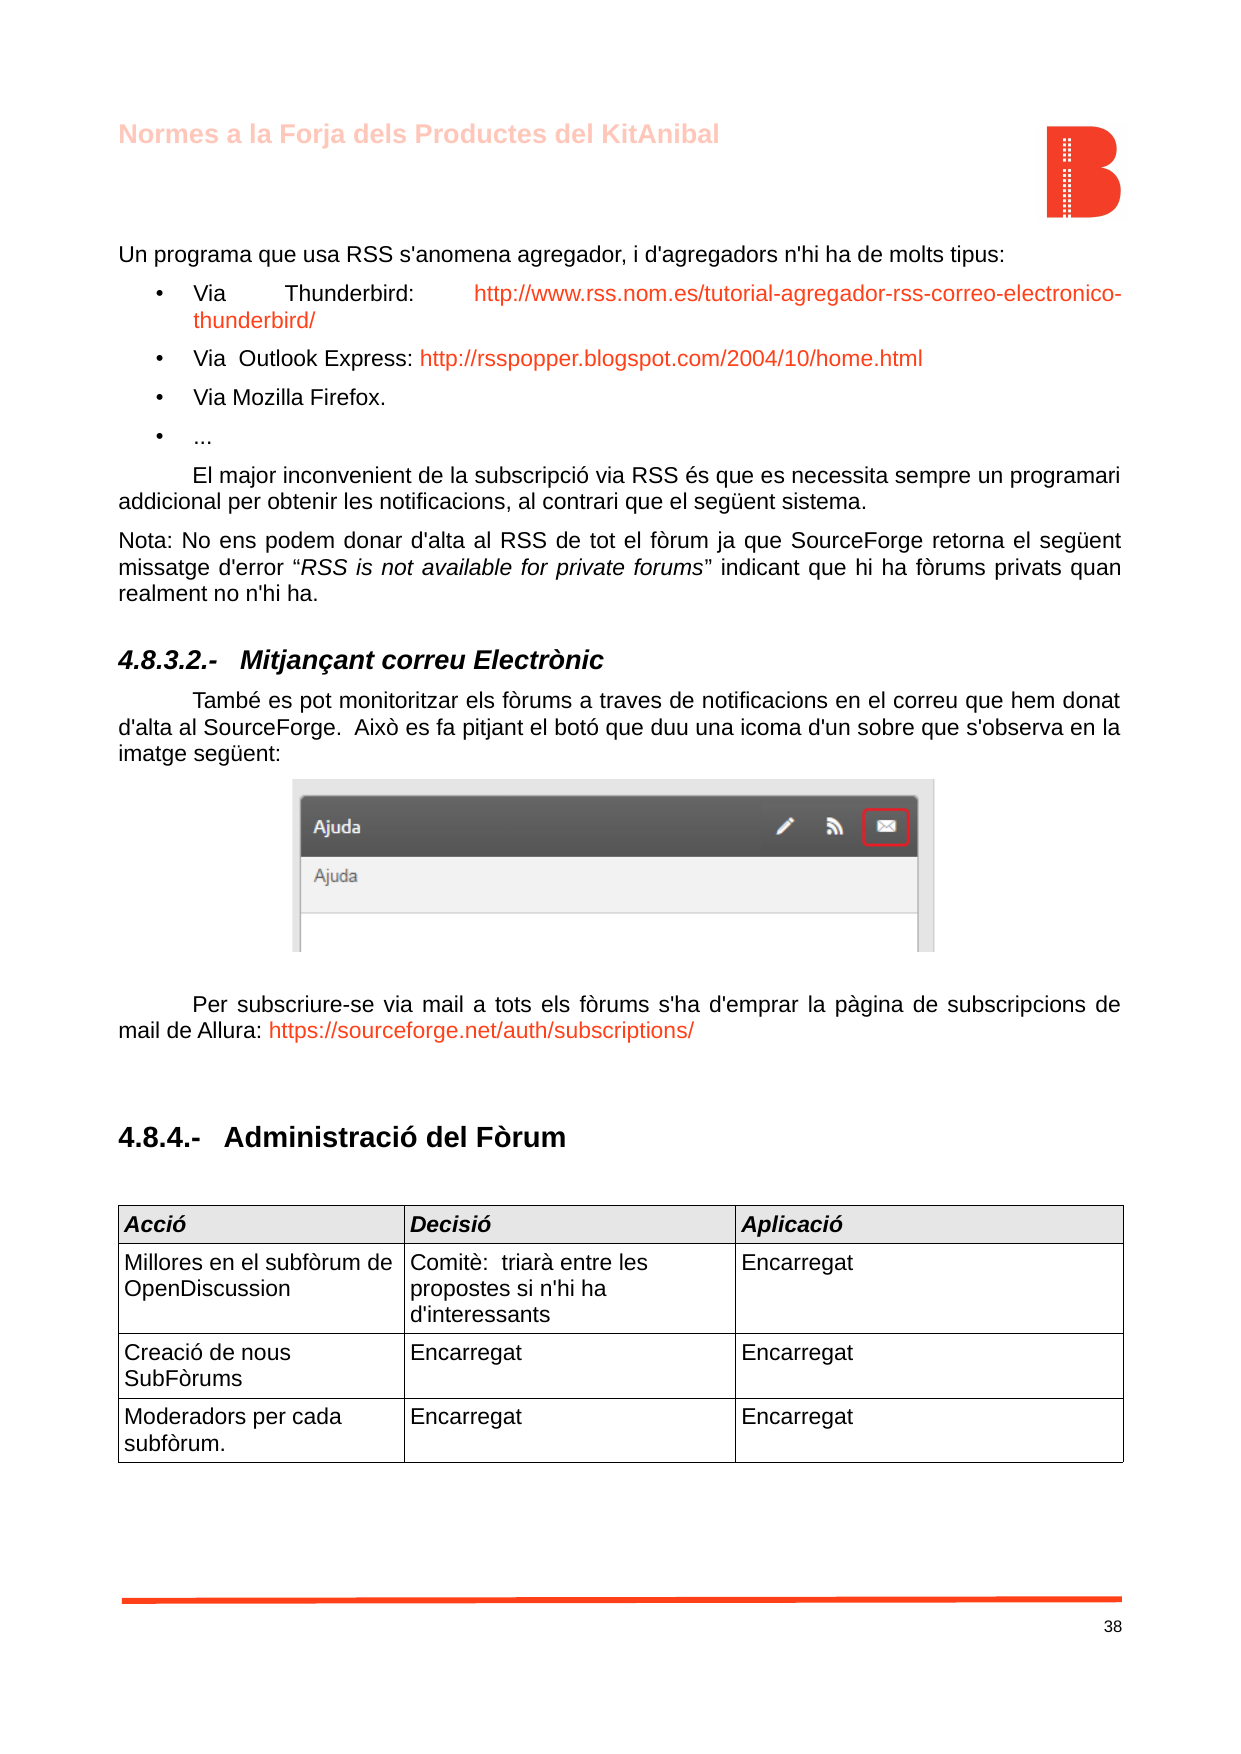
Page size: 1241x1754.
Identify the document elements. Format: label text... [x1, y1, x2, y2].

table_cell Creació de nous SubFòrums [119, 1334, 404, 1397]
list ... [156, 423, 1122, 449]
table_cell Encarregat [405, 1334, 735, 1397]
table_cell Comitè: triarà entre les propostes si n'hi ha d'interessants [405, 1244, 735, 1333]
text Nota: No ens podem donar d'alta al RSS de tot el fòrum ja que SourceForge retorna el següent missatge d'error “RSS is not available for private forums” indicant que hi ha fòrums privats quan realment no n'hi ha. [118, 527, 1122, 606]
text El major inconvenient de la subscripció via RSS és que es necessita sempre un programari addicional per obtenir les notificacions, al contrari que el següent sistema. [118, 462, 1122, 515]
picture [1036, 124, 1130, 221]
table_cell Encarregat [736, 1399, 1123, 1462]
list Via Outlook Express: http://rsspopper.blogspot.com/2004/10/home.html [156, 345, 1122, 372]
text Per subscriure-se via mail a tots els fòrums s'ha d'emprar la pàgina de subscripcions de mail de Allura: https://sourceforge.net/auth/subscriptions/ [118, 991, 1122, 1043]
table_header Acció [119, 1206, 404, 1243]
table_header Aplicació [736, 1206, 1123, 1243]
picture [292, 779, 948, 952]
table_cell Millores en el subfòrum de OpenDiscussion [119, 1244, 404, 1333]
text Un programa que usa RSS s'anomena agregador, i d'agregadors n'hi ha de molts tipus: [118, 241, 1122, 268]
table_cell Encarregat [736, 1244, 1123, 1333]
subtitle Administració del Fòrum [118, 1120, 1122, 1153]
table_cell Encarregat [405, 1399, 735, 1462]
table_cell Moderadors per cada subfòrum. [119, 1399, 404, 1462]
table_header Decisió [405, 1206, 735, 1243]
list Via Mozilla Firefox. [156, 384, 1122, 411]
table_cell Encarregat [736, 1334, 1123, 1397]
list Via Thunderbird: http://www.rss.nom.es/tutorial-agregador-rss-correo-electronico-thunderbird/ [156, 280, 1122, 333]
text També es pot monitoritzar els fòrums a traves de notificacions en el correu que hem donat d'alta al SourceForge. Això es fa pitjant el botó que duu una icoma d'un sobre que s'observa en la imatge següent: [118, 687, 1122, 767]
subtitle Mitjançant correu Electrònic [118, 644, 1122, 675]
